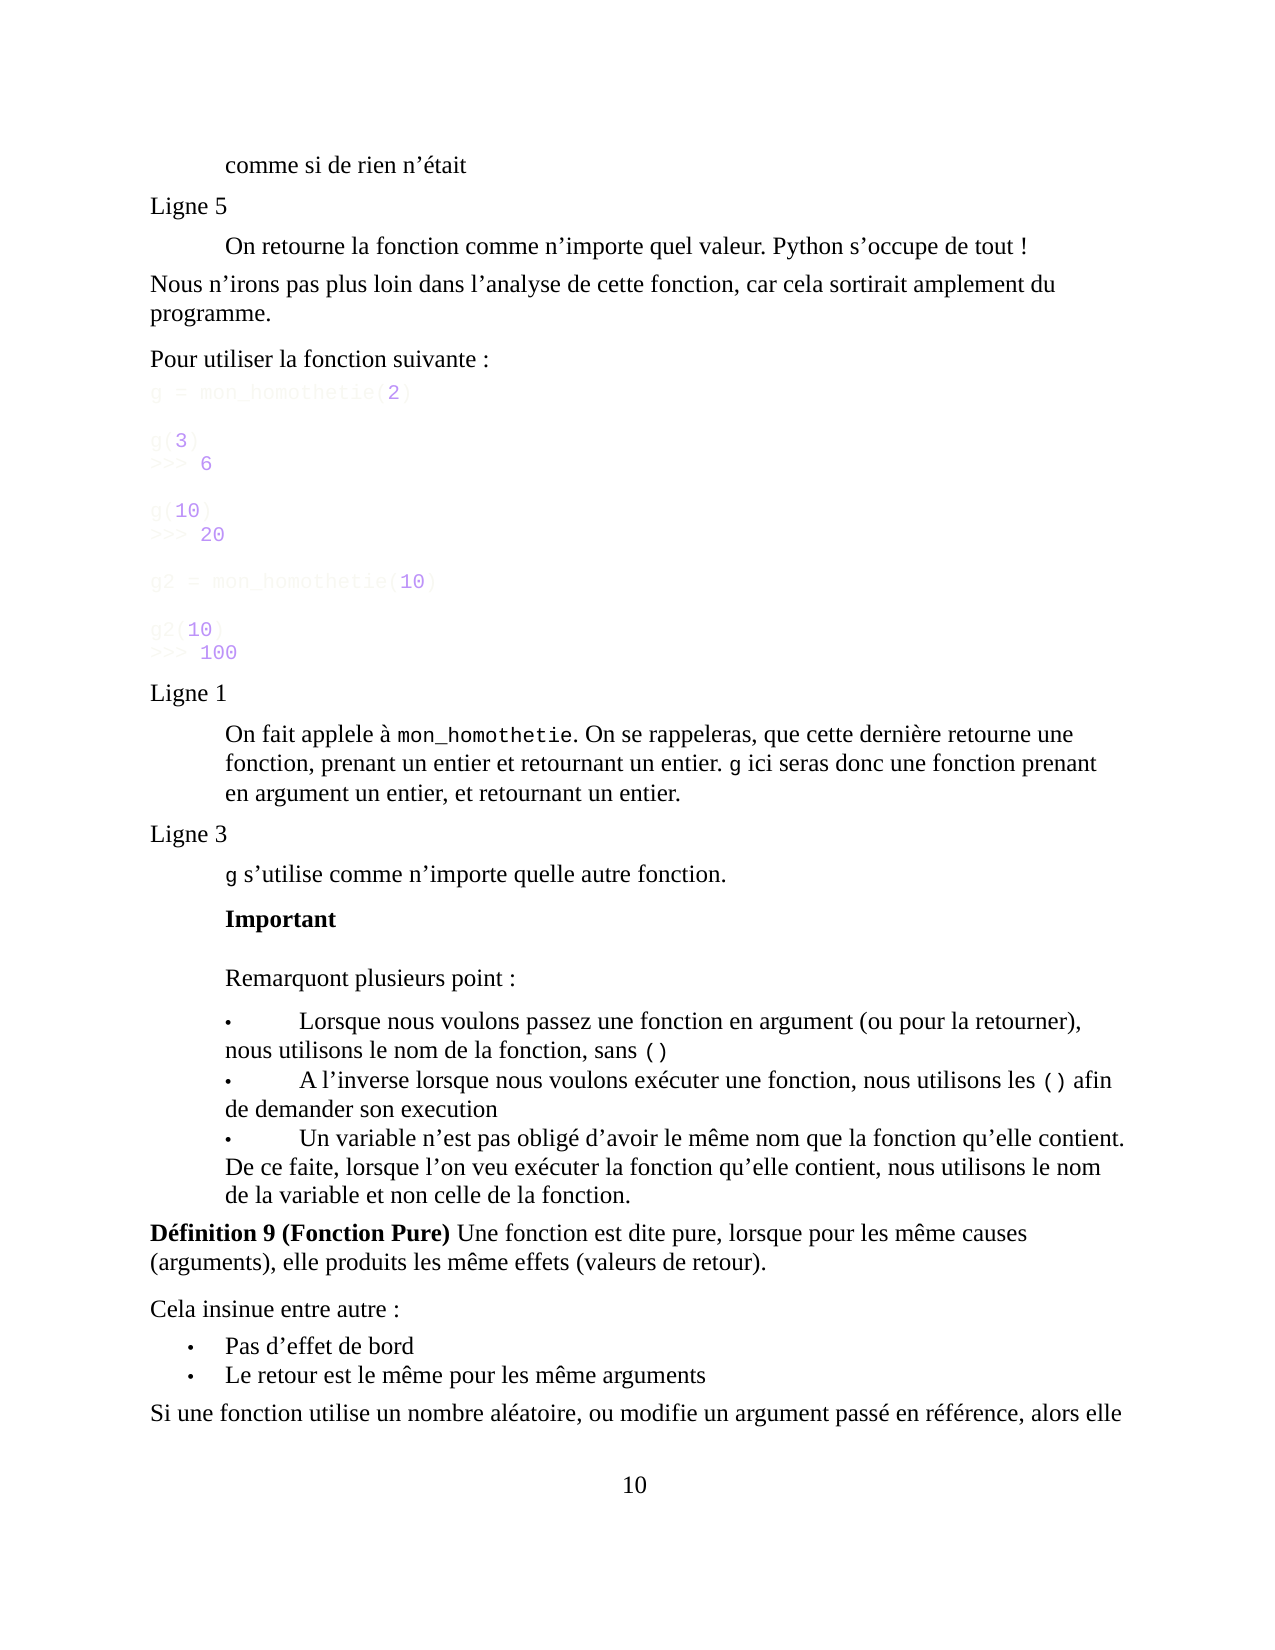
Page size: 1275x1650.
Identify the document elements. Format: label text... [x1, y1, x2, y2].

text Si une fonction utilise un nombre aléatoire, ou modifie un argument passé en référence, alors elle [150, 1398, 1125, 1427]
text Nous n’irons pas plus loin dans l’analyse de cette fonction, car cela sortirait amplement du programme. [150, 269, 1125, 327]
text g2(10) [150, 619, 1125, 642]
text Important [225, 904, 1125, 933]
text comme si de rien n’était [225, 150, 1125, 179]
text g(10) [150, 501, 1125, 524]
list A l’inverse lorsque nous voulons exécuter une fonction, nous utilisons les () afin de demander son execution [225, 1065, 1125, 1123]
text On fait applele à mon_homothetie. On se rappeleras, que cette dernière retourne une fonction, prenant un entier et retournant un entier. g ici seras donc une fonction prenant en argument un entier, et retournant un entier. [225, 719, 1125, 807]
list Le retour est le même pour les même arguments [187, 1360, 1125, 1389]
text Remarquont plusieurs point : [225, 963, 1125, 991]
text Ligne 3 [150, 819, 1125, 847]
text Définition 9 (Fonction Pure) Une fonction est dite pure, lorsque pour les même causes (arguments), elle produits les même effets (valeurs de retour). [150, 1218, 1125, 1276]
list Pas d’effet de bord [187, 1331, 1125, 1360]
text g = mon_homothetie(2) [150, 382, 1125, 406]
text >>> 100 [150, 642, 1125, 666]
text g(3) [150, 429, 1125, 453]
text Pour utiliser la fonction suivante : [150, 344, 1125, 373]
list Un variable n’est pas obligé d’avoir le même nom que la fonction qu’elle contient. De ce faite, lorsque l’on veu exécuter la fonction qu’elle contient, nous utilisons le nom de la variable et non celle de la fonction. [225, 1123, 1125, 1209]
text Ligne 1 [150, 678, 1125, 707]
text On retourne la fonction comme n’importe quel valeur. Python s’occupe de tout ! [225, 231, 1125, 260]
text Ligne 5 [150, 191, 1125, 219]
text >>> 20 [150, 524, 1125, 548]
list Lorsque nous voulons passez une fonction en argument (ou pour la retourner), nous utilisons le nom de la fonction, sans () [225, 1006, 1125, 1065]
text >>> 6 [150, 453, 1125, 477]
text Cela insinue entre autre : [150, 1294, 1125, 1322]
text g2 = mon_homothetie(10) [150, 571, 1125, 595]
text g s’utilise comme n’importe quelle autre fonction. [225, 859, 1125, 889]
